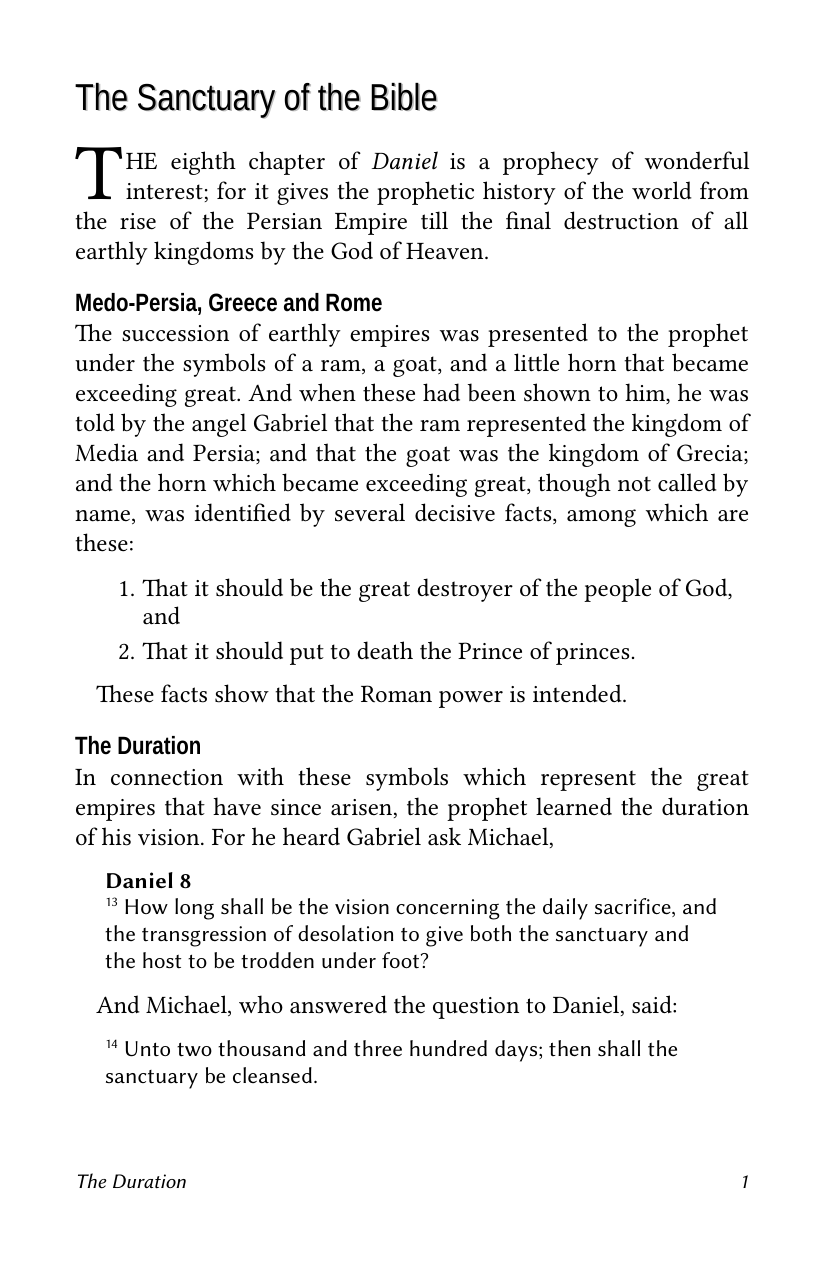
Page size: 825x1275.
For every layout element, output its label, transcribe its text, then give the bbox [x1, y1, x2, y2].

text In connection with these symbols which represent the great empires that have since arisen, the prophet learned the duration of his vision. For he heard Gabriel ask Michael, [75, 763, 750, 851]
text These facts show that the Roman power is intended. [75, 680, 750, 709]
text THE eighth chapter of Daniel is a prophecy of wonderful interest; for it gives the prophetic history of the world from the rise of the Persian Empire till the final destruction of all earthly kingdoms by the God of Heaven. [75, 147, 750, 265]
text And Michael, who answered the question to Daniel, said: [75, 991, 750, 1019]
text 13 How long shall be the vision concerning the daily sacrifice, and the transgression of desolation to give both the sanctuary and the host to be trodden under foot? [105, 894, 720, 974]
text The succession of earthly empires was presented to the prophet under the symbols of a ram, a goat, and a little horn that became exceeding great. And when these had been shown to him, he was told by the angel Gabriel that the ram represented the kingdom of Media and Persia; and that the goat was the kingdom of Grecia; and the horn which became exceeding great, though not called by name, was identified by several decisive facts, among which are these: [75, 319, 750, 557]
text 14 Unto two thousand and three hundred days; then shall the sanctuary be cleansed. [105, 1036, 720, 1089]
subtitle Medo-Persia, Greece and Rome [75, 288, 750, 316]
text Daniel 8 [105, 867, 750, 894]
list That it should be the great destroyer of the people of God, and [135, 573, 750, 631]
subtitle The Duration [75, 731, 750, 760]
subtitle The Sanctuary of the Bible [75, 75, 750, 118]
list That it should put to death the Prince of princes. [135, 637, 750, 665]
